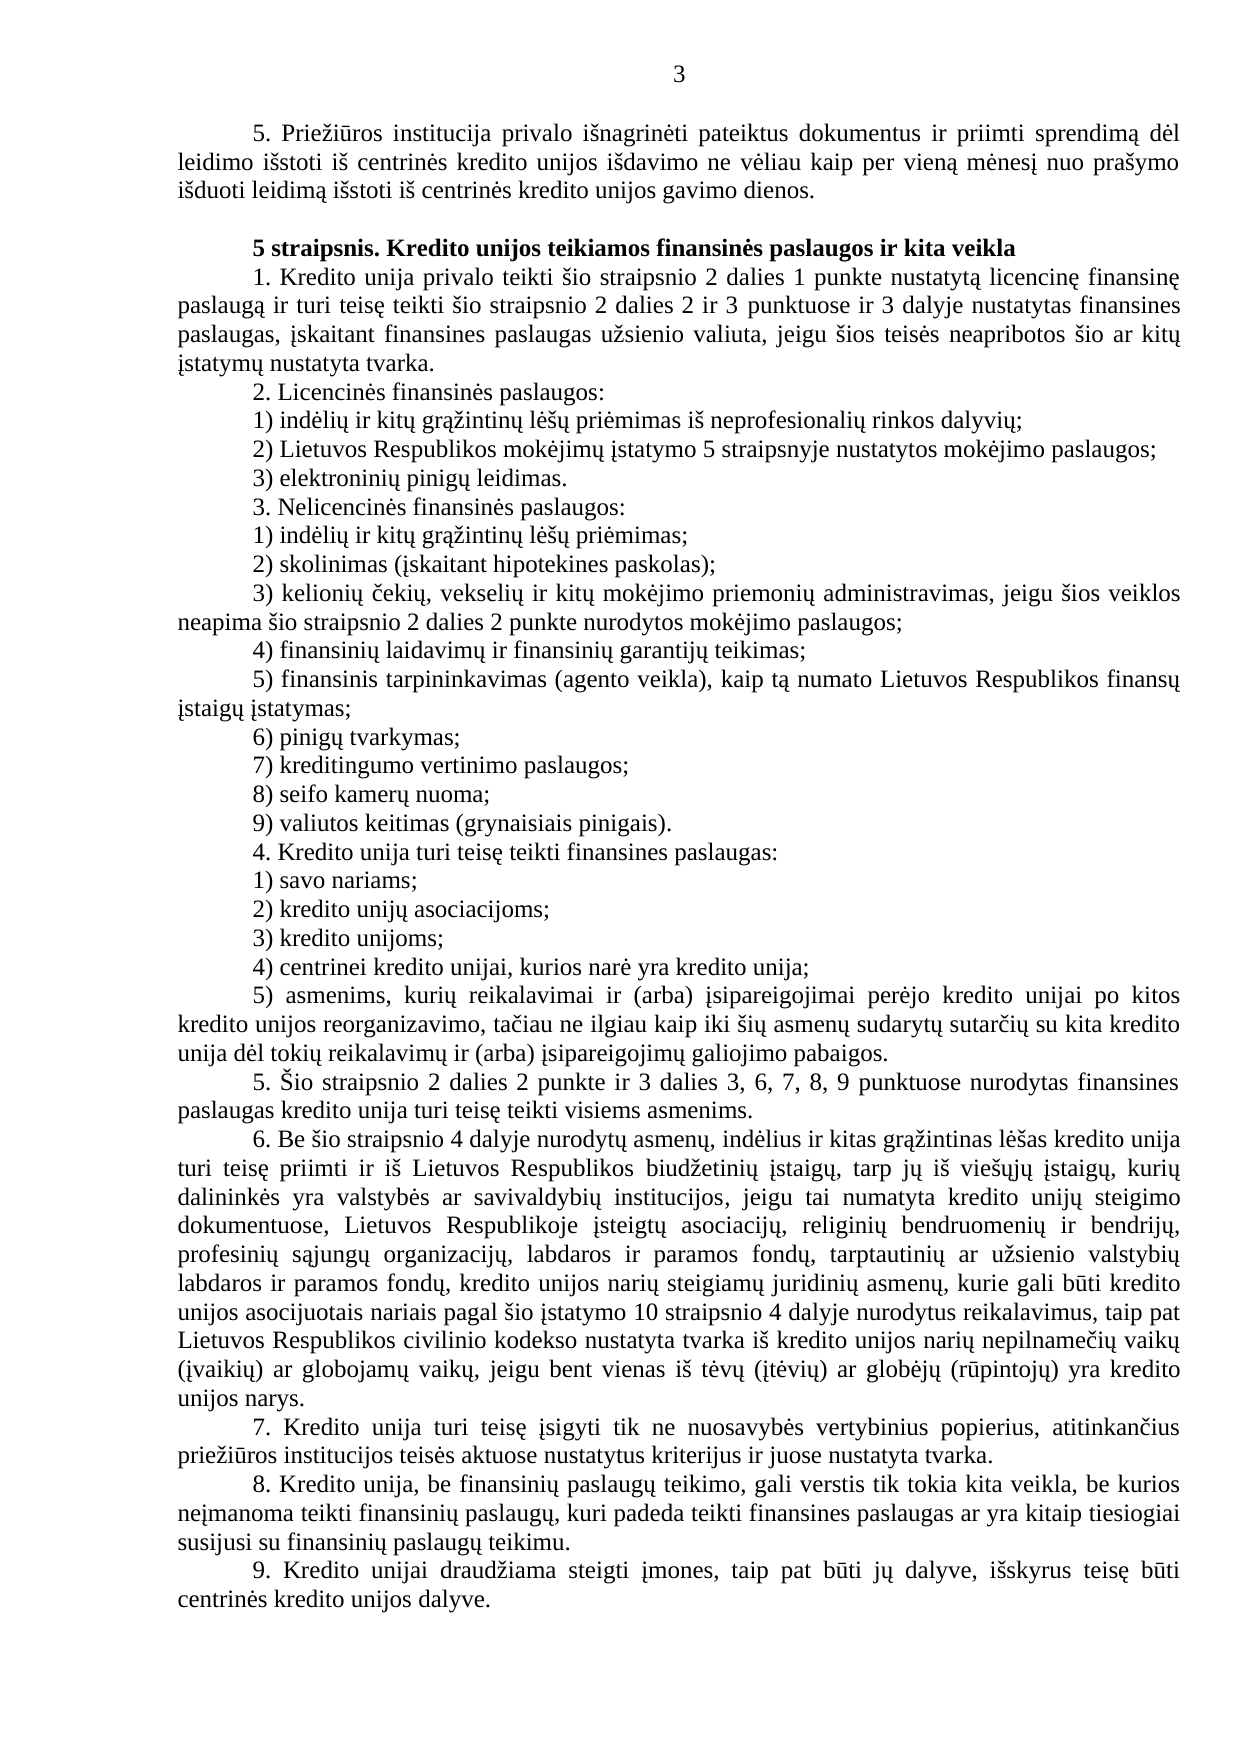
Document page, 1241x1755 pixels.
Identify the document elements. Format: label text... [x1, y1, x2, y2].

text 8. Kredito unija, be finansinių paslaugų teikimo, gali verstis tik tokia kita veikla, be kurios neįmanoma teikti finansinių paslaugų, kuri padeda teikti finansines paslaugas ar yra kitaip tiesiogiai susijusi su finansinių paslaugų teikimu. [177, 1469, 1181, 1556]
text 4. Kredito unija turi teisę teikti finansines paslaugas: [177, 837, 1181, 866]
text 2) kredito unijų asociacijoms; [177, 894, 1181, 923]
text 1) indėlių ir kitų grąžintinų lėšų priėmimas iš neprofesionalių rinkos dalyvių; [177, 406, 1181, 434]
text 9. Kredito unijai draudžiama steigti įmones, taip pat būti jų dalyve, išskyrus teisę būti centrinės kredito unijos dalyve. [177, 1556, 1181, 1613]
text 5) finansinis tarpininkavimas (agento veikla), kaip tą numato Lietuvos Respublikos finansų įstaigų įstatymas; [177, 664, 1181, 722]
text 8) seifo kamerų nuoma; [177, 779, 1181, 808]
text 6) pinigų tvarkymas; [177, 722, 1181, 751]
text 9) valiutos keitimas (grynaisiais pinigais). [177, 808, 1181, 837]
text 5) asmenims, kurių reikalavimai ir (arba) įsipareigojimai perėjo kredito unijai po kitos kredito unijos reorganizavimo, tačiau ne ilgiau kaip iki šių asmenų sudarytų sutarčių su kita kredito unija dėl tokių reikalavimų ir (arba) įsipareigojimų galiojimo pabaigos. [177, 981, 1181, 1067]
text 4) finansinių laidavimų ir finansinių garantijų teikimas; [177, 636, 1181, 664]
text 4) centrinei kredito unijai, kurios narė yra kredito unija; [177, 952, 1181, 981]
text 7. Kredito unija turi teisę įsigyti tik ne nuosavybės vertybinius popierius, atitinkančius priežiūros institucijos teisės aktuose nustatytus kriterijus ir juose nustatyta tvarka. [177, 1412, 1181, 1469]
text 5 straipsnis. Kredito unijos teikiamos finansinės paslaugos ir kita veikla [177, 233, 1181, 262]
text 5. Šio straipsnio 2 dalies 2 punkte ir 3 dalies 3, 6, 7, 8, 9 punktuose nurodytas finansines paslaugas kredito unija turi teisę teikti visiems asmenims. [177, 1067, 1181, 1124]
text 1) indėlių ir kitų grąžintinų lėšų priėmimas; [177, 521, 1181, 549]
text 1. Kredito unija privalo teikti šio straipsnio 2 dalies 1 punkte nustatytą licencinę finansinę paslaugą ir turi teisę teikti šio straipsnio 2 dalies 2 ir 3 punktuose ir 3 dalyje nustatytas finansines paslaugas, įskaitant finansines paslaugas užsienio valiuta, jeigu šios teisės neapribotos šio ar kitų įstatymų nustatyta tvarka. [177, 262, 1181, 377]
text 3) elektroninių pinigų leidimas. [177, 463, 1181, 492]
text 2. Licencinės finansinės paslaugos: [177, 377, 1181, 406]
text 2) skolinimas (įskaitant hipotekines paskolas); [177, 549, 1181, 578]
text 3. Nelicencinės finansinės paslaugos: [177, 492, 1181, 521]
text 3) kredito unijoms; [177, 923, 1181, 952]
text 3) kelionių čekių, vekselių ir kitų mokėjimo priemonių administravimas, jeigu šios veiklos neapima šio straipsnio 2 dalies 2 punkte nurodytos mokėjimo paslaugos; [177, 578, 1181, 636]
text 5. Priežiūros institucija privalo išnagrinėti pateiktus dokumentus ir priimti sprendimą dėl leidimo išstoti iš centrinės kredito unijos išdavimo ne vėliau kaip per vieną mėnesį nuo prašymo išduoti leidimą išstoti iš centrinės kredito unijos gavimo dienos. [177, 118, 1181, 204]
text 2) Lietuvos Respublikos mokėjimų įstatymo 5 straipsnyje nustatytos mokėjimo paslaugos; [177, 434, 1181, 463]
text 7) kreditingumo vertinimo paslaugos; [177, 751, 1181, 779]
text 1) savo nariams; [177, 866, 1181, 894]
text 6. Be šio straipsnio 4 dalyje nurodytų asmenų, indėlius ir kitas grąžintinas lėšas kredito unija turi teisę priimti ir iš Lietuvos Respublikos biudžetinių įstaigų, tarp jų iš viešųjų įstaigų, kurių dalininkės yra valstybės ar savivaldybių institucijos, jeigu tai numatyta kredito unijų steigimo dokumentuose, Lietuvos Respublikoje įsteigtų asociacijų, religinių bendruomenių ir bendrijų, profesinių sąjungų organizacijų, labdaros ir paramos fondų, tarptautinių ar užsienio valstybių labdaros ir paramos fondų, kredito unijos narių steigiamų juridinių asmenų, kurie gali būti kredito unijos asocijuotais nariais pagal šio įstatymo 10 straipsnio 4 dalyje nurodytus reikalavimus, taip pat Lietuvos Respublikos civilinio kodekso nustatyta tvarka iš kredito unijos narių nepilnamečių vaikų (įvaikių) ar globojamų vaikų, jeigu bent vienas iš tėvų (įtėvių) ar globėjų (rūpintojų) yra kredito unijos narys. [177, 1124, 1181, 1412]
